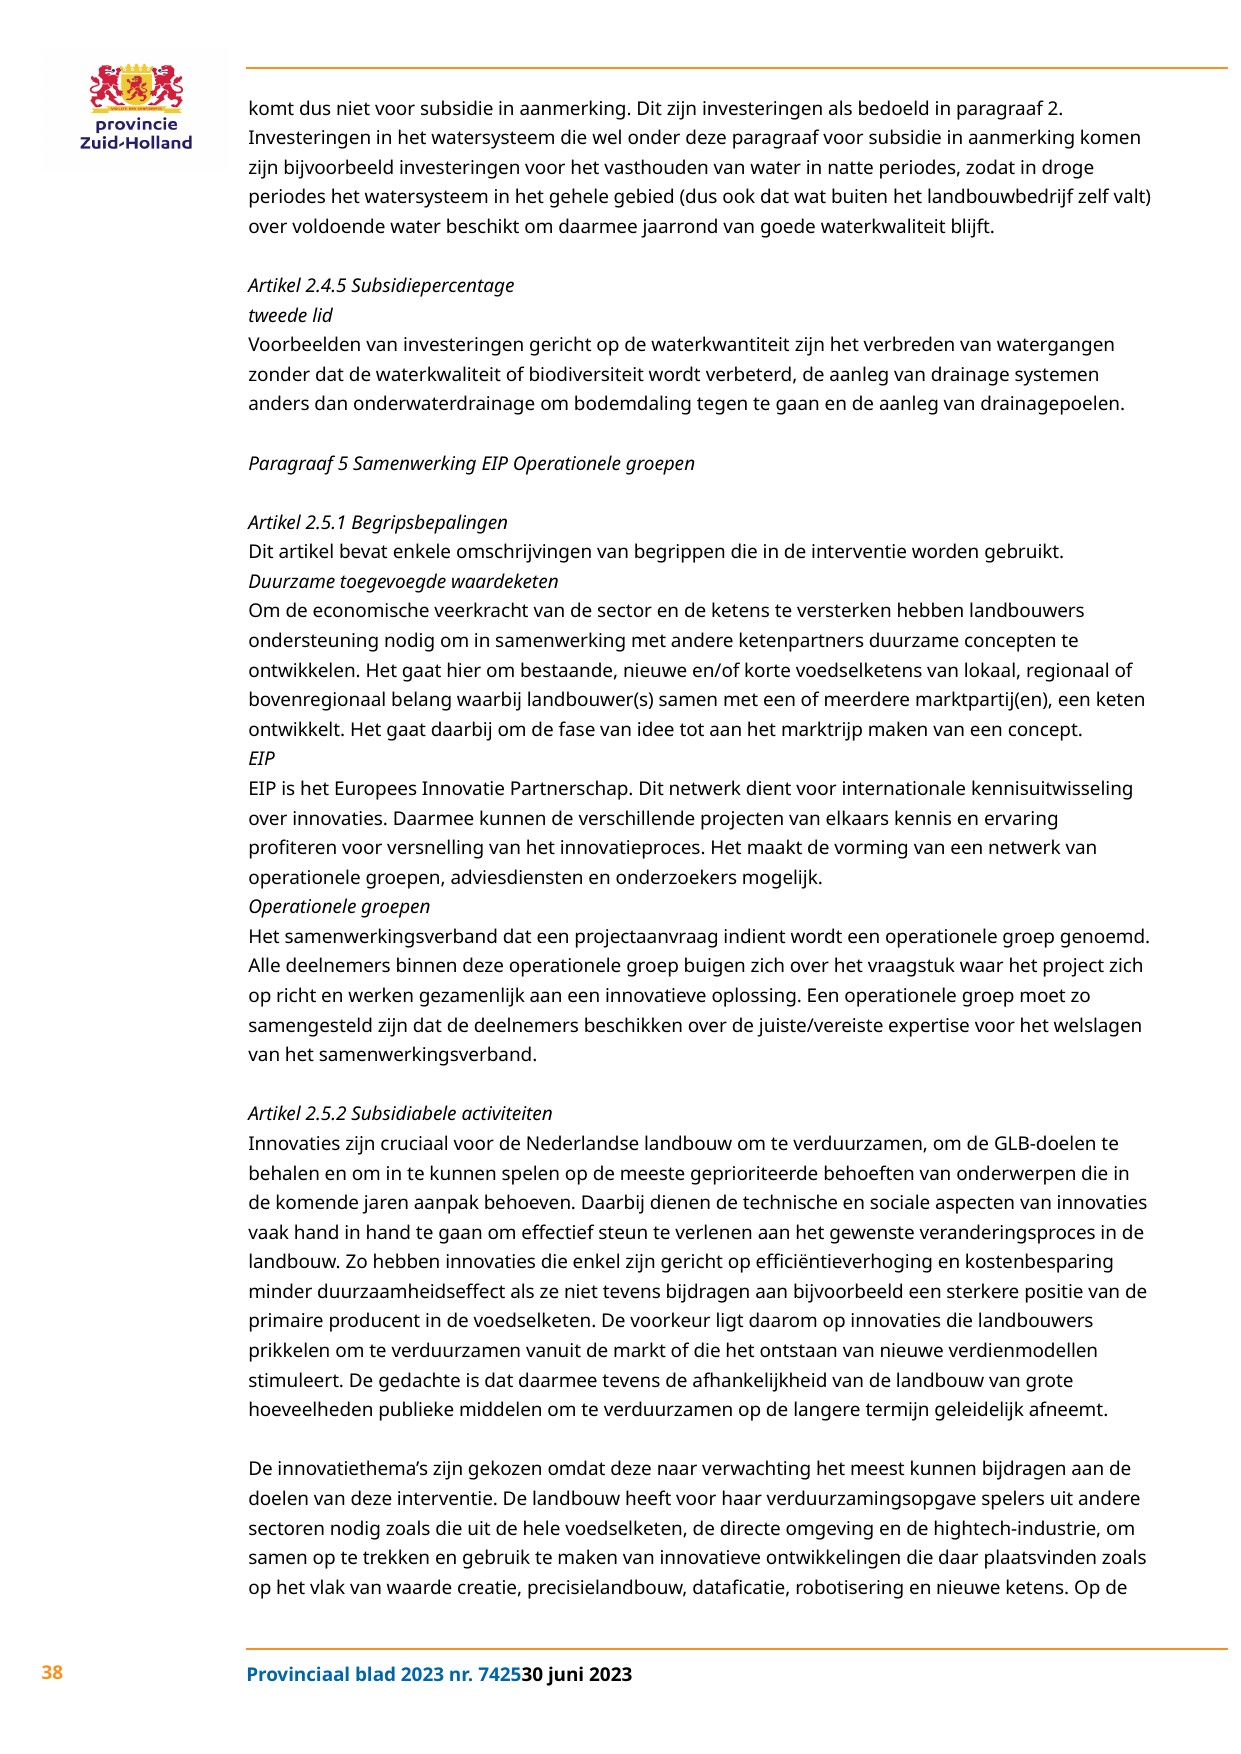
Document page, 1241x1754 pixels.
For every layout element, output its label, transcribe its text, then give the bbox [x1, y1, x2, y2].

text Artikel 2.4.5 Subsidiepercentage [248, 272, 1152, 298]
text tweede lid [248, 302, 1152, 328]
text Om de economische veerkracht van de sector en de ketens te versterken hebben landbouwers ondersteuning nodig om in samenwerking met andere ketenpartners duurzame concepten te ontwikkelen. Het gaat hier om bestaande, nieuwe en/of korte voedselketens van lokaal, regionaal of bovenregionaal belang waarbij landbouwer(s) samen met een of meerdere marktpartij(en), een keten ontwikkelt. Het gaat daarbij om de fase van idee tot aan het marktrijp maken van een concept. [248, 598, 1152, 742]
text Artikel 2.5.1 Begripsbepalingen [248, 509, 1152, 535]
text Artikel 2.5.2 Subsidiabele activiteiten [248, 1101, 1152, 1126]
text Voorbeelden van investeringen gericht op de waterkwantiteit zijn het verbreden van watergangen zonder dat de waterkwaliteit of biodiversiteit wordt verbeterd, de aanleg van drainage systemen anders dan onderwaterdrainage om bodemdaling tegen te gaan en de aanleg van drainagepoelen. [248, 331, 1152, 416]
text De innovatiethema’s zijn gekozen omdat deze naar verwachting het meest kunnen bijdragen aan de doelen van deze interventie. De landbouw heeft voor haar verduurzamingsopgave spelers uit andere sectoren nodig zoals die uit de hele voedselketen, de directe omgeving en de hightech-industrie, om samen op te trekken en gebruik te maken van innovatieve ontwikkelingen die daar plaatsvinden zoals op het vlak van waarde creatie, precisielandbouw, dataficatie, robotisering en nieuwe ketens. Op de [248, 1456, 1152, 1600]
text Dit artikel bevat enkele omschrijvingen van begrippen die in de interventie worden gebruikt. [248, 538, 1152, 564]
text komt dus niet voor subsidie in aanmerking. Dit zijn investeringen als bedoeld in paragraaf 2. Investeringen in het watersysteem die wel onder deze paragraaf voor subsidie in aanmerking komen zijn bijvoorbeeld investeringen voor het vasthouden van water in natte periodes, zodat in droge periodes het watersysteem in het gehele gebied (dus ook dat wat buiten het landbouwbedrijf zelf valt) over voldoende water beschikt om daarmee jaarrond van goede waterkwaliteit blijft. [248, 95, 1152, 239]
text Paragraaf 5 Samenwerking EIP Operationele groepen [248, 450, 1152, 476]
text Duurzame toegevoegde waardeketen [248, 568, 1152, 594]
text EIP is het Europees Innovatie Partnerschap. Dit netwerk dient voor internationale kennisuitwisseling over innovaties. Daarmee kunnen de verschillende projecten van elkaars kennis en ervaring profiteren voor versnelling van het innovatieproces. Het maakt de vorming van een netwerk van operationele groepen, adviesdiensten en onderzoekers mogelijk. [248, 775, 1152, 890]
text Operationele groepen [248, 893, 1152, 919]
text Het samenwerkingsverband dat een projectaanvraag indient wordt een operationele groep genoemd. Alle deelnemers binnen deze operationele groep buigen zich over het vraagstuk waar het project zich op richt en werken gezamenlijk aan een innovatieve oplossing. Een operationele groep moet zo samengesteld zijn dat de deelnemers beschikken over de juiste/vereiste expertise voor het welslagen van het samenwerkingsverband. [248, 923, 1152, 1067]
text EIP [248, 746, 1152, 771]
text Innovaties zijn cruciaal voor de Nederlandse landbouw om te verduurzamen, om de GLB-doelen te behalen en om in te kunnen spelen op de meeste geprioriteerde behoeften van onderwerpen die in de komende jaren aanpak behoeven. Daarbij dienen de technische en sociale aspecten van innovaties vaak hand in hand te gaan om effectief steun te verlenen aan het gewenste veranderingsproces in de landbouw. Zo hebben innovaties die enkel zijn gericht op efficiëntieverhoging en kostenbesparing minder duurzaamheidseffect als ze niet tevens bijdragen aan bijvoorbeeld een sterkere positie van de primaire producent in de voedselketen. De voorkeur ligt daarom op innovaties die landbouwers prikkelen om te verduurzamen vanuit de markt of die het ontstaan van nieuwe verdienmodellen stimuleert. De gedachte is dat daarmee tevens de afhankelijkheid van de landbouw van grote hoeveelheden publieke middelen om te verduurzamen op de langere termijn geleidelijk afneemt. [248, 1130, 1152, 1422]
picture [41, 47, 231, 172]
